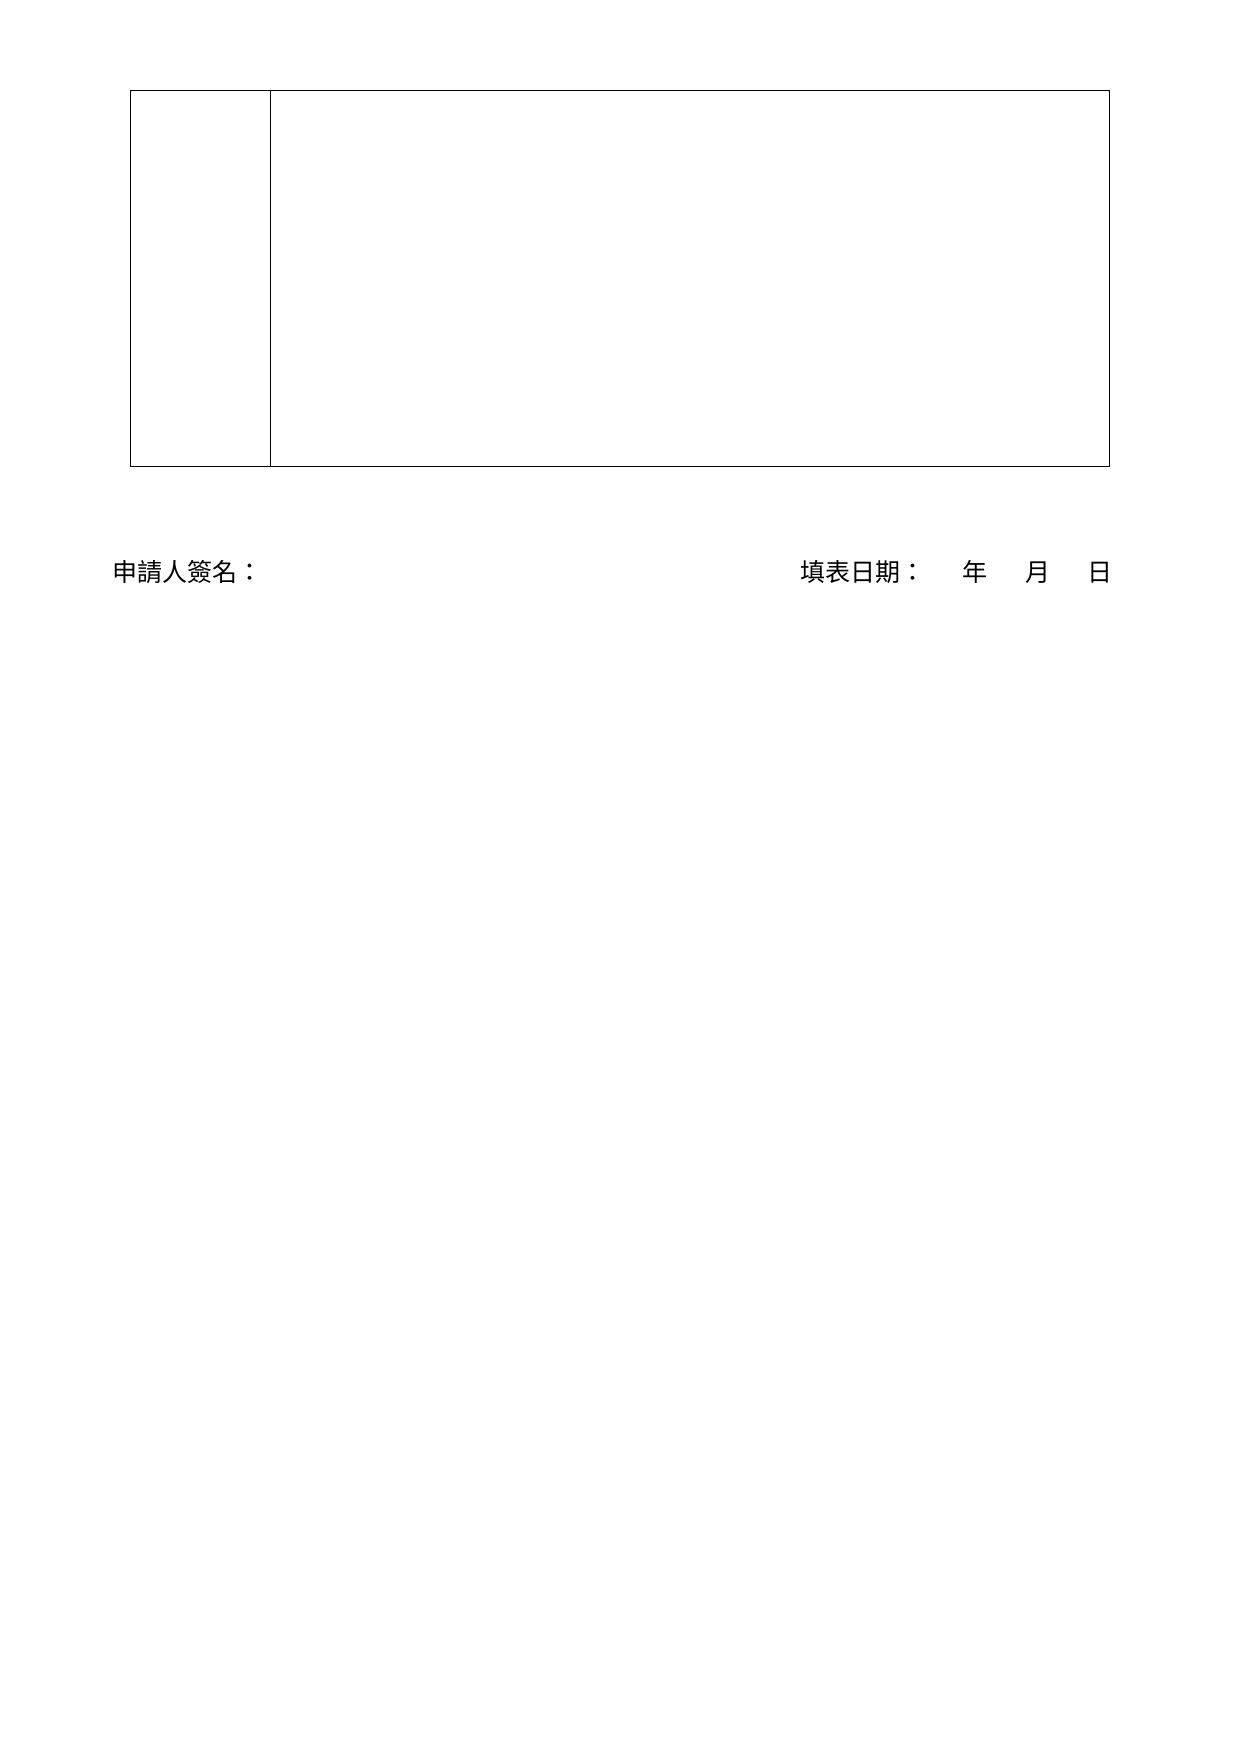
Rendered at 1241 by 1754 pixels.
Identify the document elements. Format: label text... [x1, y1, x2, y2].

table_cell [131, 91, 270, 466]
text 申請人簽名： 填表日期： 年 月 日 [112, 529, 1128, 592]
table_cell [271, 91, 1109, 466]
